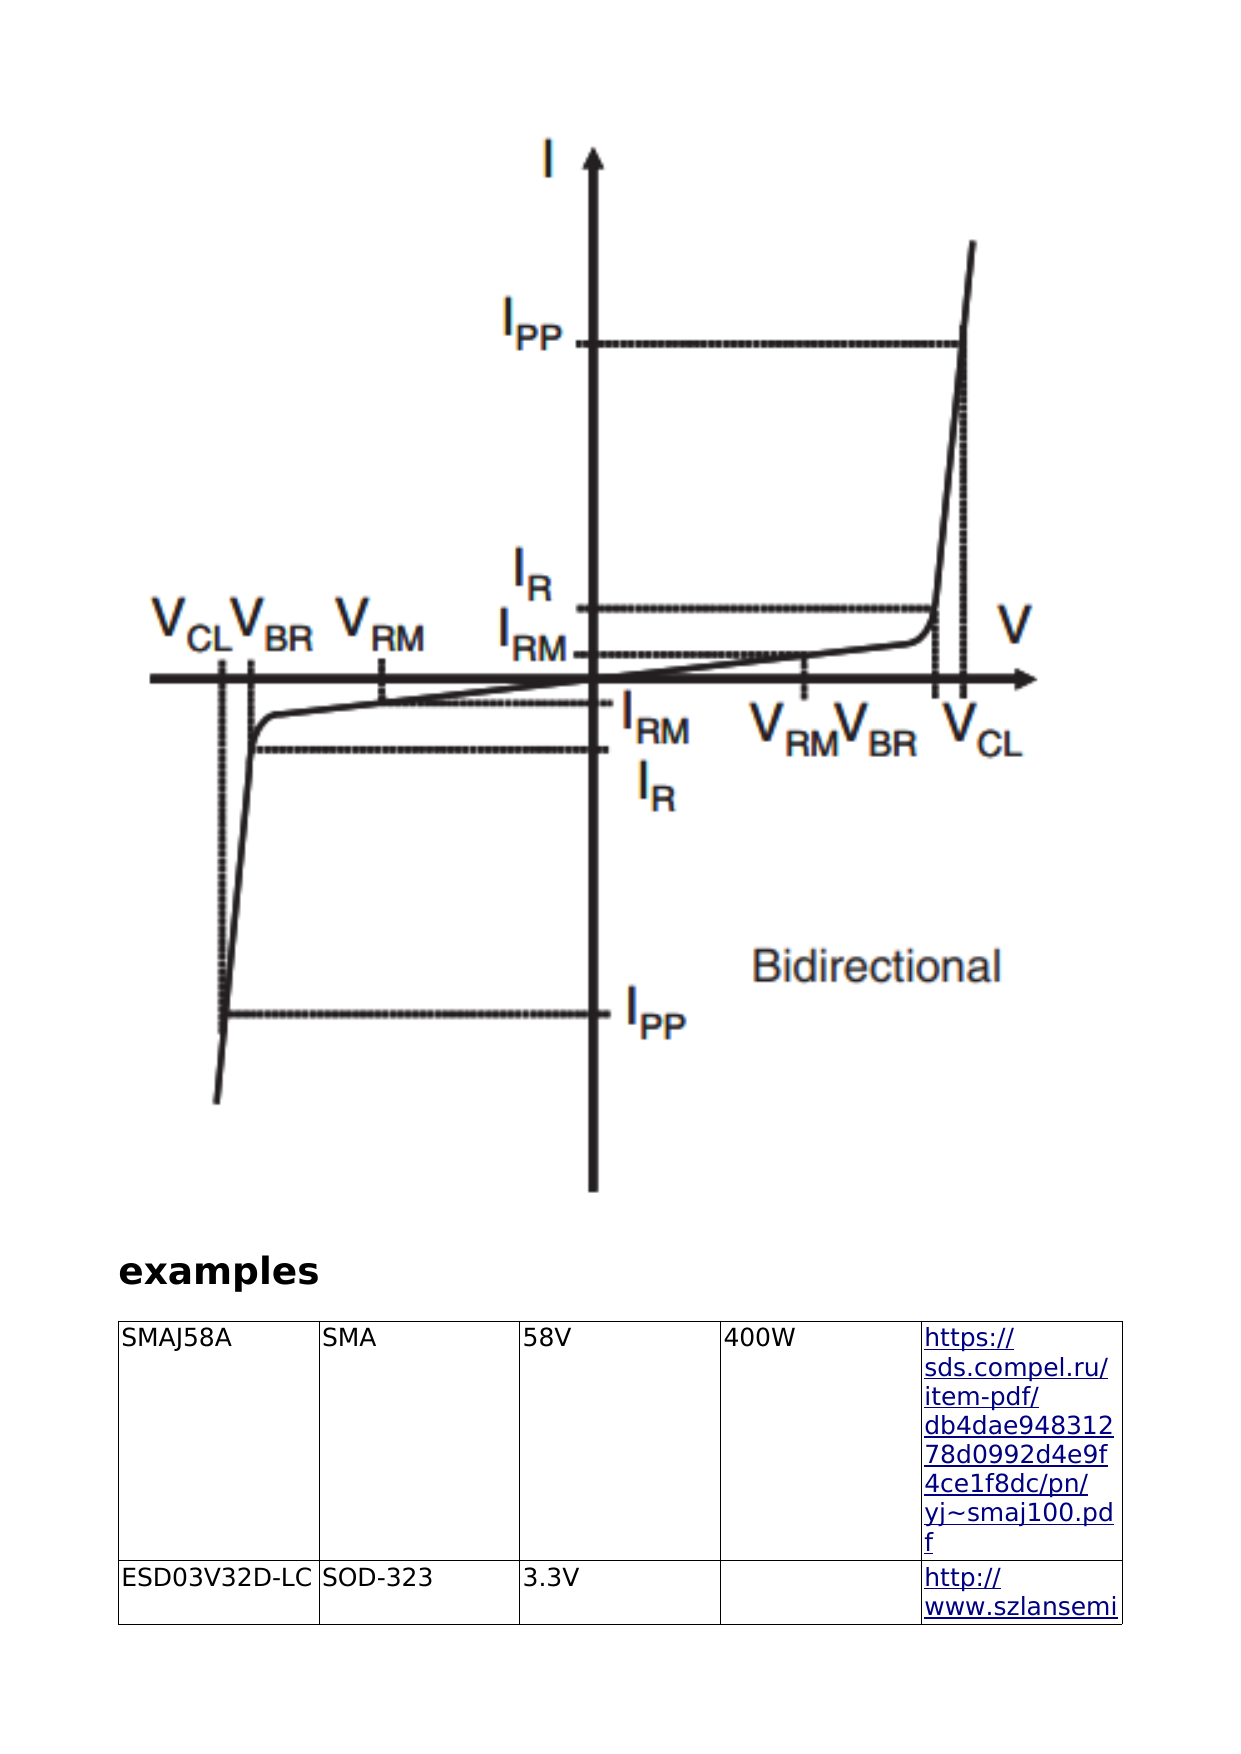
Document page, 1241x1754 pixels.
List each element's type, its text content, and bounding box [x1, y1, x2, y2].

table_header https://sds.compel.ru/item-pdf/db4dae94831278d0992d4e9f4ce1f8dc/pn/yj~smaj100.pdf [922, 1322, 1122, 1560]
table_header SMAJ58A [119, 1322, 319, 1560]
table_header SMA [320, 1322, 519, 1560]
subtitle examples [118, 1250, 1122, 1293]
picture [118, 118, 1123, 1213]
table_cell http://www.szlansemi [922, 1561, 1122, 1624]
table_header 400W [721, 1322, 921, 1560]
table_header 58V [520, 1322, 720, 1560]
table_cell 3.3V [520, 1561, 720, 1624]
table_cell ESD03V32D-LC [119, 1561, 319, 1624]
table_cell SOD-323 [320, 1561, 519, 1624]
table_cell [721, 1561, 921, 1624]
